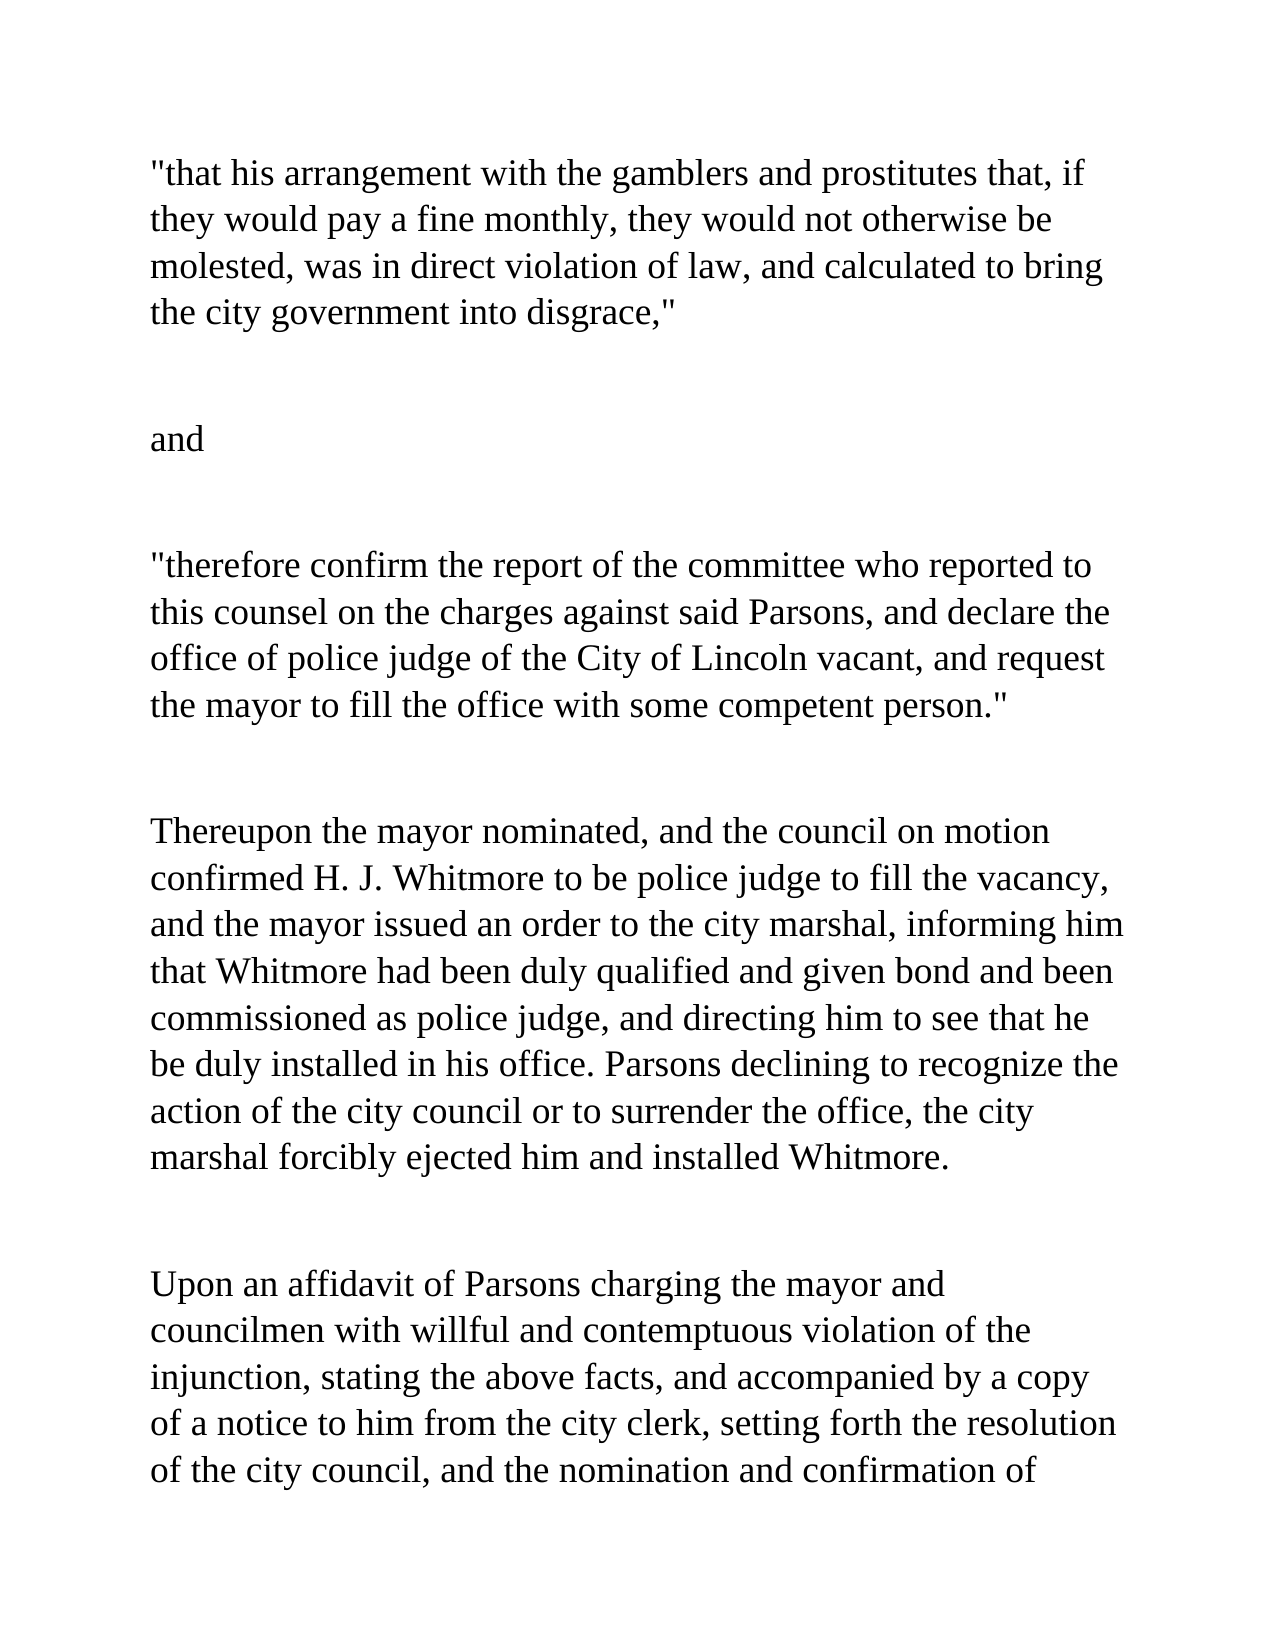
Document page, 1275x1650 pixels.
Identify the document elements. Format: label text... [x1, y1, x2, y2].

text "therefore confirm the report of the committee who reported to this counsel on the charges against said Parsons, and declare the office of police judge of the City of Lincoln vacant, and request the mayor to fill the office with some competent person." [150, 543, 1125, 725]
text Upon an affidavit of Parsons charging the mayor and councilmen with willful and contemptuous violation of the injunction, stating the above facts, and accompanied by a copy of a notice to him from the city clerk, setting forth the resolution of the city council, and the nomination and confirmation of [150, 1261, 1125, 1491]
text Thereupon the mayor nominated, and the council on motion confirmed H. J. Whitmore to be police judge to fill the vacancy, and the mayor issued an order to the city marshal, informing him that Whitmore had been duly qualified and given bond and been commissioned as police judge, and directing him to see that he be duly installed in his office. Parsons declining to recognize the action of the city council or to surrender the office, the city marshal forcibly ejected him and installed Whitmore. [150, 809, 1125, 1178]
text and [150, 416, 1125, 459]
text "that his arrangement with the gamblers and prostitutes that, if they would pay a fine monthly, they would not otherwise be molested, was in direct violation of law, and calculated to bring the city government into disgrace," [150, 150, 1125, 333]
